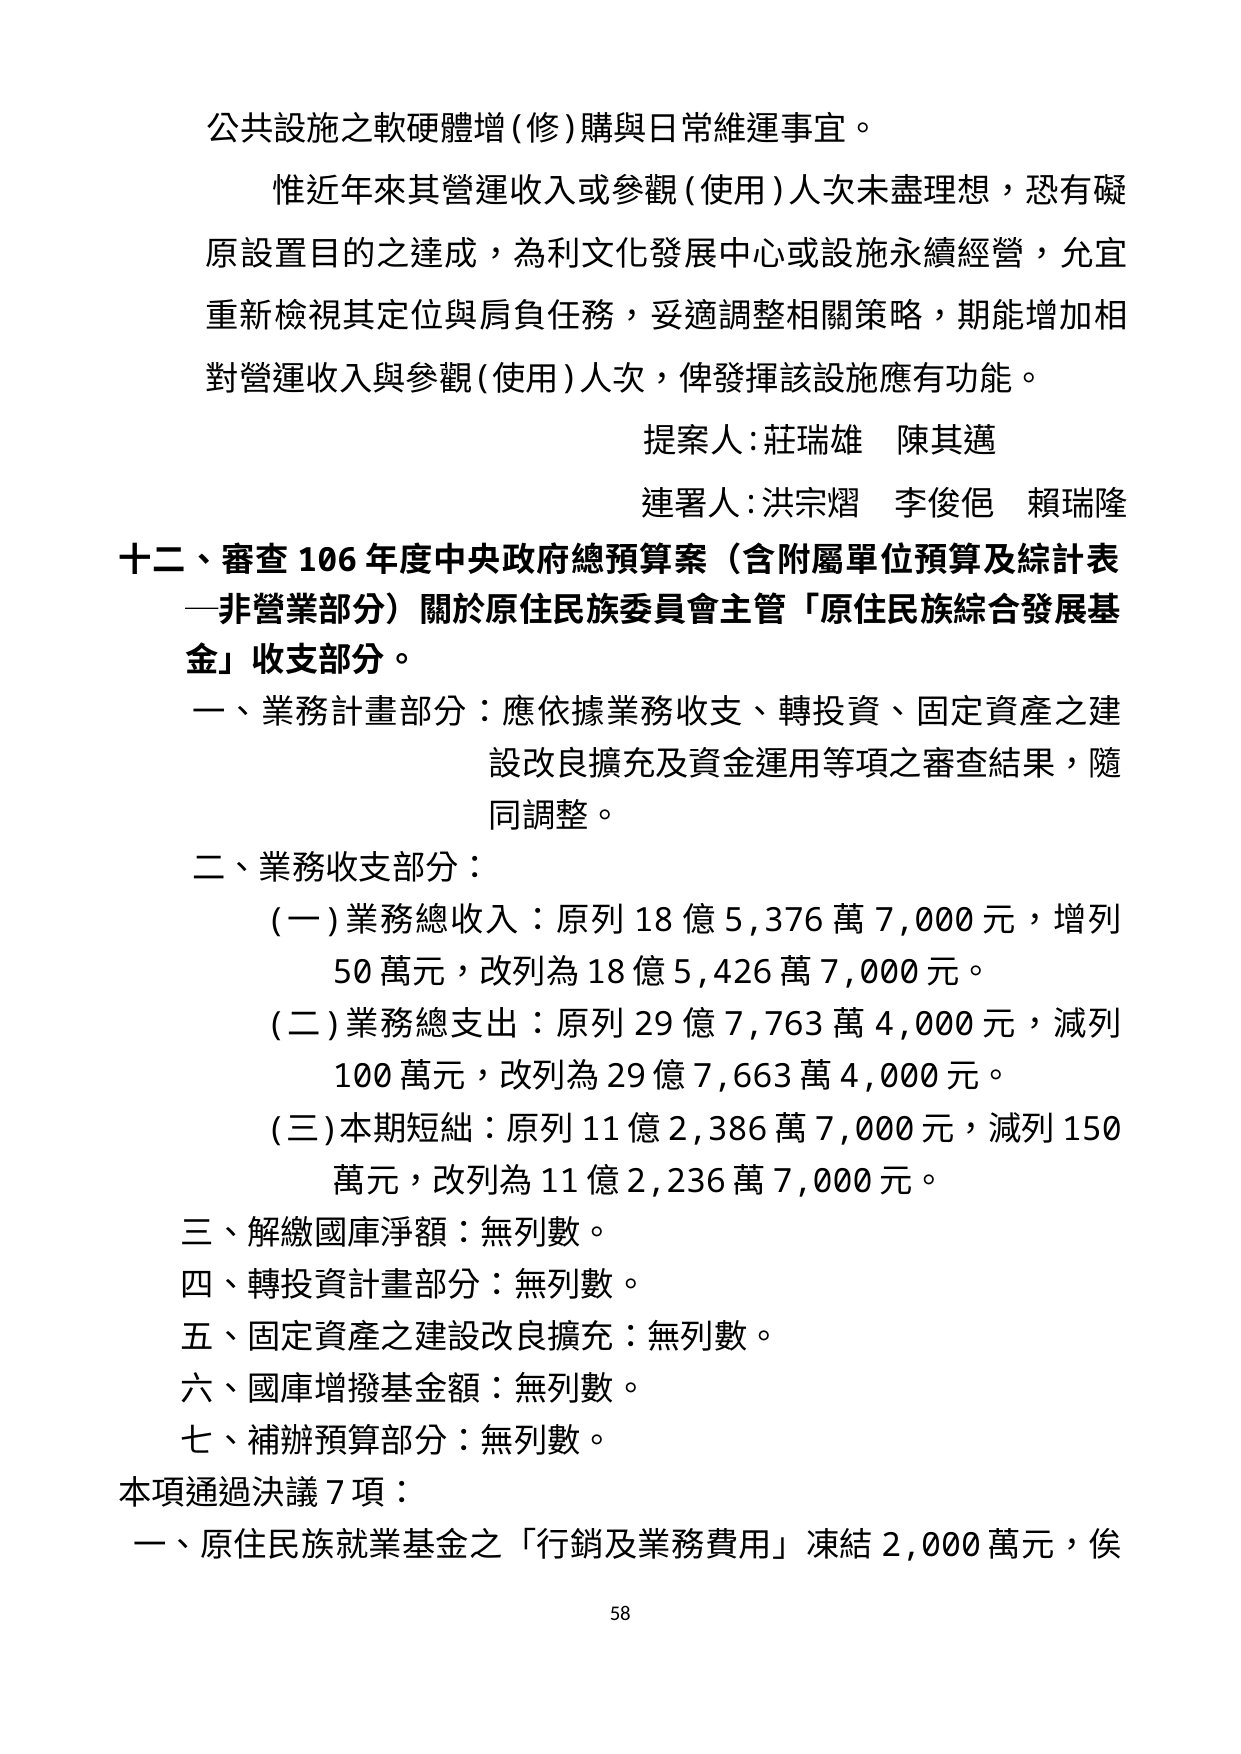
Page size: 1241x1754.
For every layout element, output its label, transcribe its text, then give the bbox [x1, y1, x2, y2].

text (二)業務總支出：原列29億7,763萬4,000元，減列100萬元，改列為29億7,663萬4,000元。 [266, 994, 1122, 1098]
text 七、補辦預算部分：無列數。 [181, 1411, 1122, 1463]
text 三、解繳國庫淨額：無列數。 [181, 1202, 1122, 1254]
text 六、國庫增撥基金額：無列數。 [181, 1359, 1122, 1411]
text 公共設施之軟硬體增(修)購與日常維運事宜。 [143, 94, 1127, 157]
text 連署人:洪宗熠 李俊俋 賴瑞隆 [131, 469, 1127, 532]
text 四、轉投資計畫部分：無列數。 [181, 1254, 1122, 1307]
text (一)業務總收入：原列18億5,376萬7,000元，增列50萬元，改列為18億5,426萬7,000元。 [266, 890, 1122, 994]
text 惟近年來其營運收入或參觀(使用)人次未盡理想，恐有礙原設置目的之達成，為利文化發展中心或設施永續經營，允宜重新檢視其定位與肩負任務，妥適調整相關策略，期能增加相對營運收入與參觀(使用)人次，俾發揮該設施應有功能。 [206, 157, 1127, 407]
text 十二、審查106年度中央政府總預算案（含附屬單位預算及綜計表─非營業部分）關於原住民族委員會主管「原住民族綜合發展基金」收支部分。 [118, 532, 1122, 682]
text (三)本期短絀：原列11億2,386萬7,000元，減列150萬元，改列為11億2,236萬7,000元。 [266, 1098, 1122, 1202]
text 一、業務計畫部分：應依據業務收支、轉投資、固定資產之建設改良擴充及資金運用等項之審查結果，隨同調整。 [192, 682, 1122, 838]
text 本項通過決議7項： [118, 1463, 1122, 1515]
text 提案人:莊瑞雄 陳其邁 [643, 407, 1127, 469]
text 一、原住民族就業基金之「行銷及業務費用」凍結2,000萬元，俟 [133, 1515, 1122, 1567]
text 五、固定資產之建設改良擴充：無列數。 [181, 1307, 1122, 1359]
text 二、業務收支部分： [192, 838, 1122, 890]
